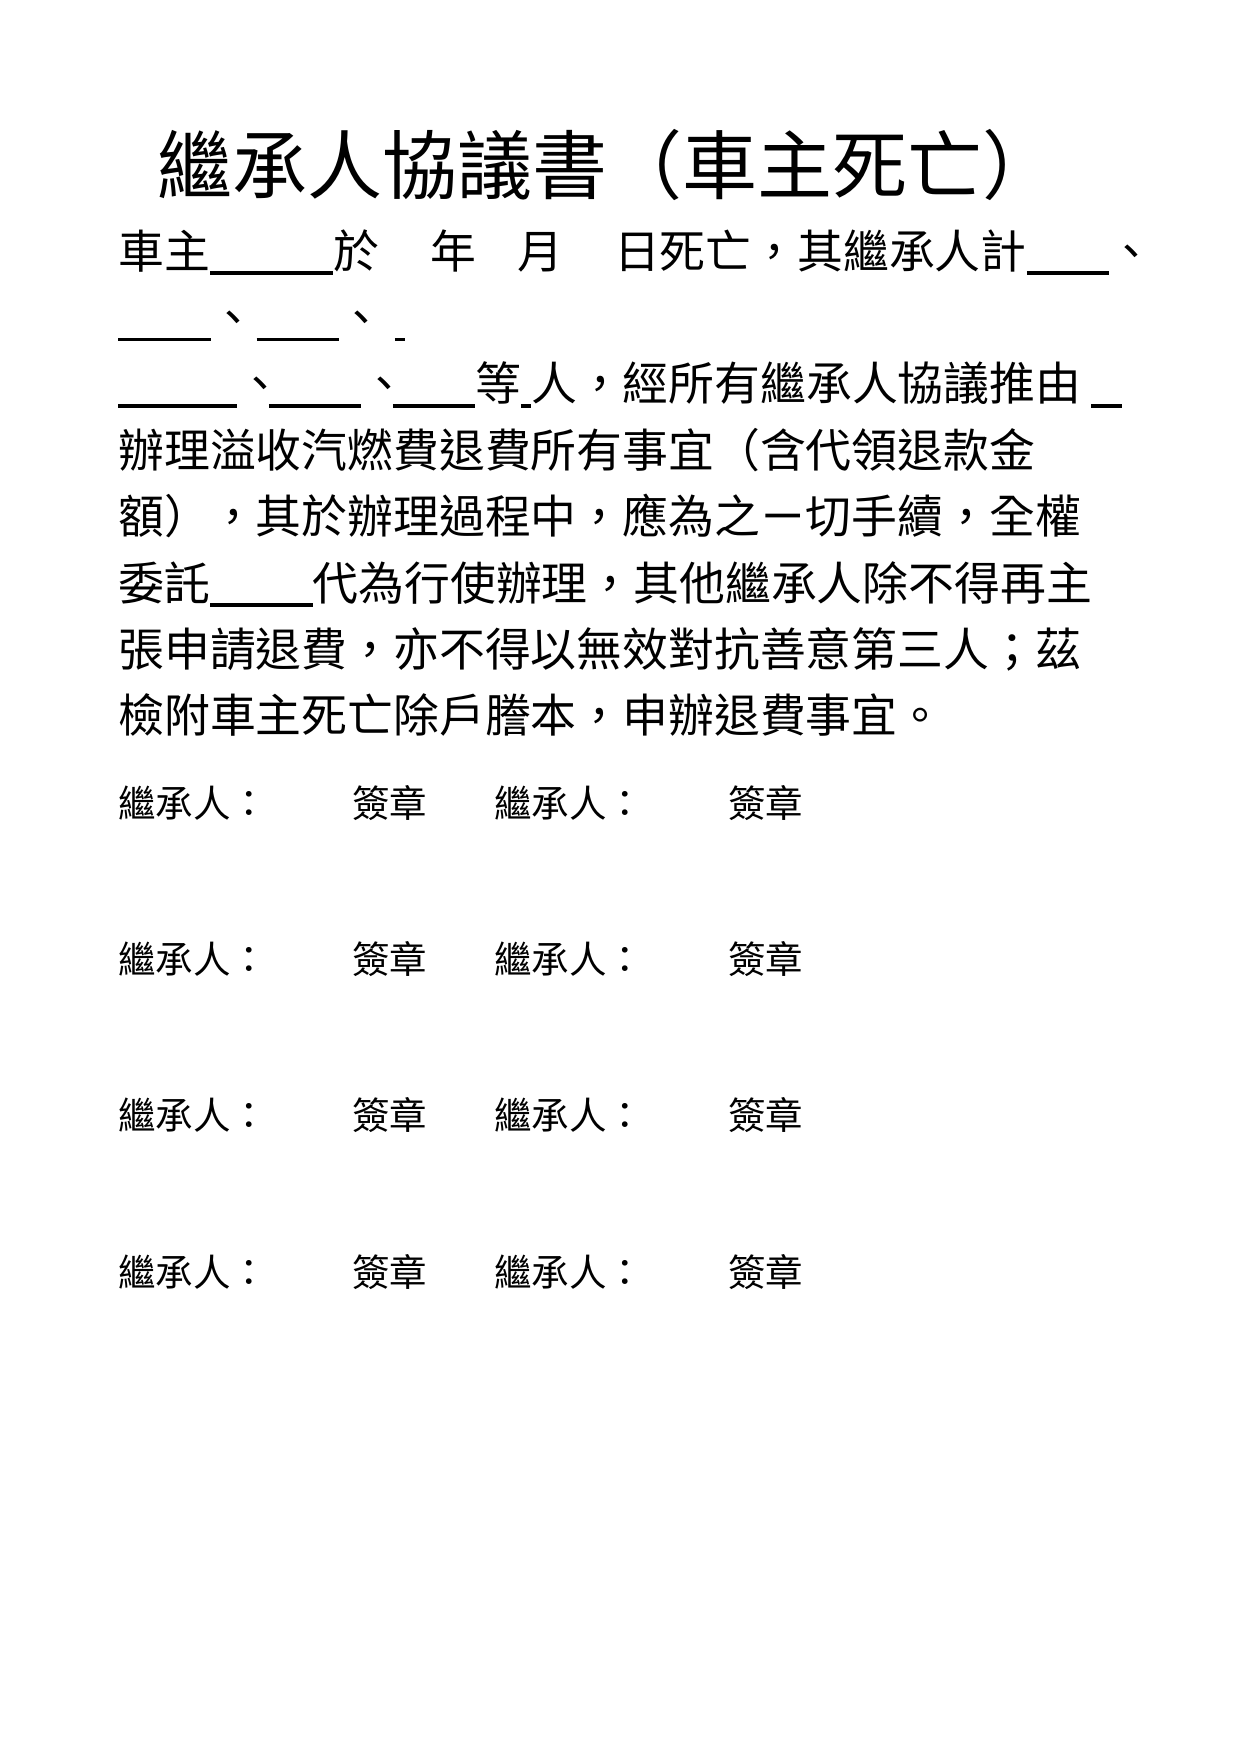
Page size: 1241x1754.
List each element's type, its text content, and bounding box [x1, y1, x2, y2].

text 繼承人： 簽章 繼承人： 簽章 [118, 930, 1122, 984]
text 繼承人： 簽章 繼承人： 簽章 [118, 1086, 1122, 1141]
text 、 、 等 人，經所有繼承人協議推由 辦理溢收汽燃費退費所有事宜（含代領退款金額），其於辦理過程中，應為之ㄧ切手續，全權委託 代為行使辦理，其他繼承人除不得再主張申請退費，亦不得以無效對抗善意第三人；茲檢附車主死亡除戶謄本，申辦退費事宜。 [118, 348, 1122, 746]
text 車主 於 年 月 日死亡，其繼承人計 、 、 、 [118, 215, 1122, 348]
text 繼承人協議書（車主死亡） [118, 106, 1122, 215]
text 繼承人： 簽章 繼承人： 簽章 [118, 773, 1122, 828]
text 繼承人： 簽章 繼承人： 簽章 [118, 1243, 1122, 1297]
